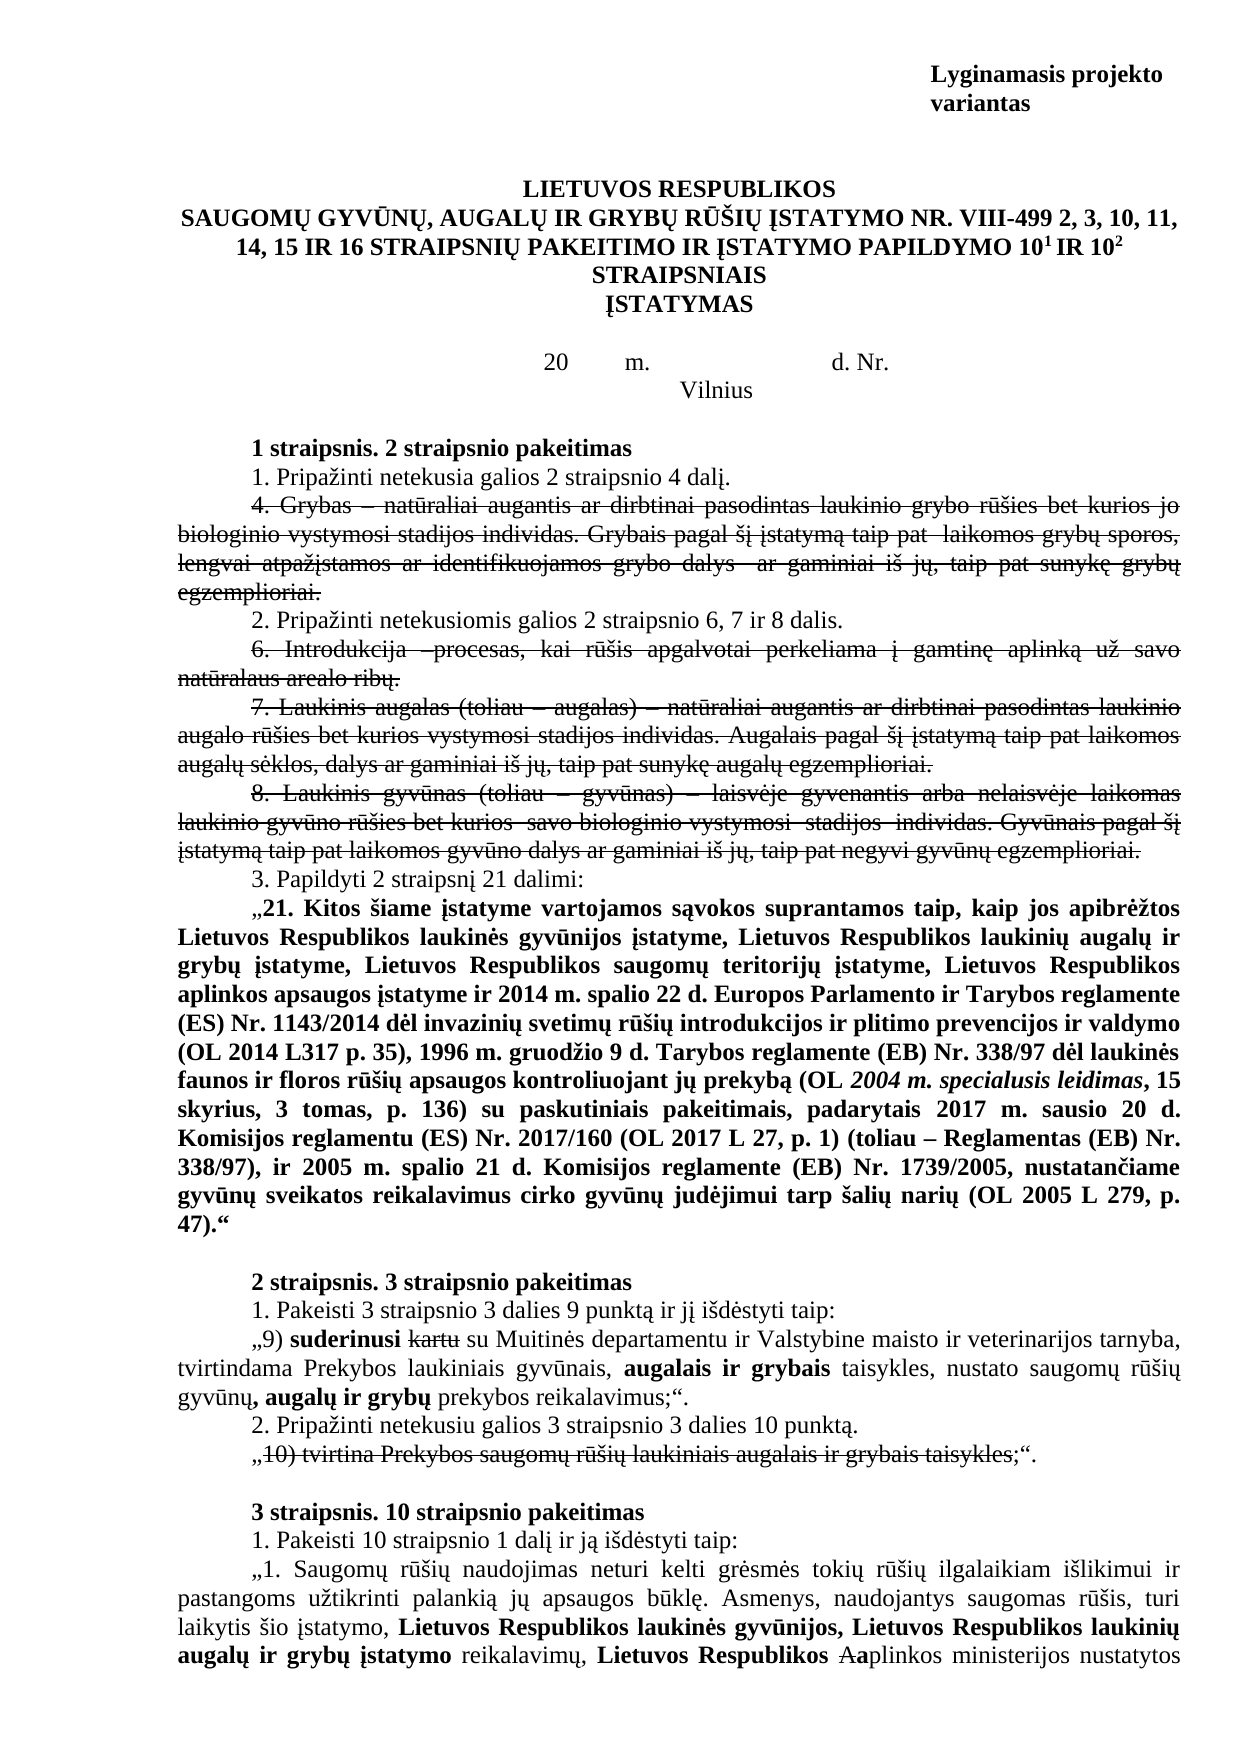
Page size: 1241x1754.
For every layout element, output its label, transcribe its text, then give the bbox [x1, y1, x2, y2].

text „1. Saugomų rūšių naudojimas neturi kelti grėsmės tokių rūšių ilgalaikiam išlikimui ir pastangoms užtikrinti palankią jų apsaugos būklę. Asmenys, naudojantys saugomas rūšis, turi laikytis šio įstatymo, Lietuvos Respublikos laukinės gyvūnijos, Lietuvos Respublikos laukinių augalų ir grybų įstatymo reikalavimų, Lietuvos Respublikos Aaplinkos ministerijos nustatytos [177, 1554, 1181, 1669]
text „9) suderinusi kartu su Muitinės departamentu ir Valstybine maisto ir veterinarijos tarnyba, tvirtindama Prekybos laukiniais gyvūnais, augalais ir grybais taisykles, nustato saugomų rūšių gyvūnų, augalų ir grybų prekybos reikalavimus;“. [177, 1324, 1181, 1410]
text 4. Grybas – natūraliai augantis ar dirbtinai pasodintas laukinio grybo rūšies bet kurios jo biologinio vystymosi stadijos individas. Grybais pagal šį įstatymą taip pat laikomos grybų sporos, lengvai atpažįstamos ar identifikuojamos grybo dalys ar gaminiai iš jų, taip pat sunykę grybų egzemplioriai. [177, 490, 1181, 563]
text Lyginamasis projekto [177, 59, 1181, 88]
text „10) tvirtina Prekybos saugomų rūšių laukiniais augalais ir grybais taisykles;“. [177, 1439, 1181, 1468]
text 8. Laukinis gyvūnas (toliau – gyvūnas) – laisvėje gyvenantis arba nelaisvėje laikomas laukinio gyvūno rūšies bet kurios savo biologinio vystymosi stadijos individas. Gyvūnais pagal šį įstatymą taip pat laikomos gyvūno dalys ar gaminiai iš jų, taip pat negyvi gyvūnų egzemplioriai. [177, 824, 1181, 864]
list „21. Kitos šiame įstatyme vartojamos sąvokos suprantamos taip, kaip jos apibrėžtos Lietuvos Respublikos laukinės gyvūnijos įstatyme, Lietuvos Respublikos laukinių augalų ir grybų įstatyme, Lietuvos Respublikos saugomų teritorijų įstatyme, Lietuvos Respublikos aplinkos apsaugos įstatyme ir 2014 m. spalio 22 d. Europos Parlamento ir Tarybos reglamente (ES) Nr. 1143/2014 dėl invazinių svetimų rūšių introdukcijos ir plitimo prevencijos ir valdymo (OL 2014 L317 p. 35), 1996 m. gruodžio 9 d. Tarybos reglamente (EB) Nr. 338/97 dėl laukinės faunos ir floros rūšių apsaugos kontroliuojant jų prekybą (OL 2004 m. specialusis leidimas, 15 skyrius, 3 tomas, p. 136) su paskutiniais pakeitimais, padarytais 2017 m. sausio 20 d. Komisijos reglamentu (ES) Nr. 2017/160 (OL 2017 L 27, p. 1) (toliau – Reglamentas (EB) Nr. 338/97), ir 2005 m. spalio 21 d. Komisijos reglamente (EB) Nr. 1739/2005, nustatančiame gyvūnų sveikatos reikalavimus cirko gyvūnų judėjimui tarp šalių narių (OL 2005 L 279, p. 47).“ [177, 893, 1181, 1238]
text 3 straipsnis. 10 straipsnio pakeitimas [177, 1497, 1181, 1525]
text variantas [177, 88, 1181, 117]
text 8. Laukinis gyvūnas (toliau – gyvūnas) – laisvėje gyvenantis arba nelaisvėje laikomas laukinio gyvūno rūšies bet kurios savo biologinio vystymosi stadijos individas. Gyvūnais pagal šį įstatymą taip pat laikomos gyvūno dalys ar gaminiai iš jų, taip pat negyvi gyvūnų egzemplioriai. [177, 778, 1181, 822]
text 3. Papildyti 2 straipsnį 21 dalimi: [177, 864, 1181, 893]
text 1. Pakeisti 3 straipsnio 3 dalies 9 punktą ir jį išdėstyti taip: [177, 1295, 1181, 1324]
text 6. Introdukcija –procesas, kai rūšis apgalvotai perkeliama į gamtinę aplinką už savo natūralaus arealo ribų. [177, 634, 1181, 692]
text 2 straipsnis. 3 straipsnio pakeitimas [177, 1267, 1181, 1295]
text 7. Laukinis augalas (toliau – augalas) – natūraliai augantis ar dirbtinai pasodintas laukinio augalo rūšies bet kurios vystymosi stadijos individas. Augalais pagal šį įstatymą taip pat laikomos augalų sėklos, dalys ar gaminiai iš jų, taip pat sunykę augalų egzemplioriai. [177, 692, 1181, 736]
text Vilnius [177, 375, 1181, 404]
text 4. Grybas – natūraliai augantis ar dirbtinai pasodintas laukinio grybo rūšies bet kurios jo biologinio vystymosi stadijos individas. Grybais pagal šį įstatymą taip pat laikomos grybų sporos, lengvai atpažįstamos ar identifikuojamos grybo dalys ar gaminiai iš jų, taip pat sunykę grybų egzemplioriai. [177, 565, 1181, 605]
text ĮSTATYMAS [177, 289, 1181, 318]
text SAUGOMŲ GYVŪNŲ, AUGALŲ IR GRYBŲ RŪŠIŲ ĮSTATYMO NR. VIII-499 2, 3, 10, 11, 14, 15 IR 16 STRAIPSNIŲ PAKEITIMO IR ĮSTATYMO PAPILDYMO 101 IR 102 STRAIPSNIAIS [177, 203, 1181, 289]
text 7. Laukinis augalas (toliau – augalas) – natūraliai augantis ar dirbtinai pasodintas laukinio augalo rūšies bet kurios vystymosi stadijos individas. Augalais pagal šį įstatymą taip pat laikomos augalų sėklos, dalys ar gaminiai iš jų, taip pat sunykę augalų egzemplioriai. [177, 737, 1181, 778]
text 1. Pakeisti 10 straipsnio 1 dalį ir ją išdėstyti taip: [177, 1525, 1181, 1554]
text 20 m. d. Nr. [177, 347, 1181, 375]
text 2. Pripažinti netekusiomis galios 2 straipsnio 6, 7 ir 8 dalis. [177, 605, 1181, 634]
text 1. Pripažinti netekusia galios 2 straipsnio 4 dalį. [177, 462, 1181, 490]
text LIETUVOS RESPUBLIKOS [177, 174, 1181, 203]
text 1 straipsnis. 2 straipsnio pakeitimas [177, 433, 1181, 462]
text 2. Pripažinti netekusiu galios 3 straipsnio 3 dalies 10 punktą. [177, 1410, 1181, 1439]
